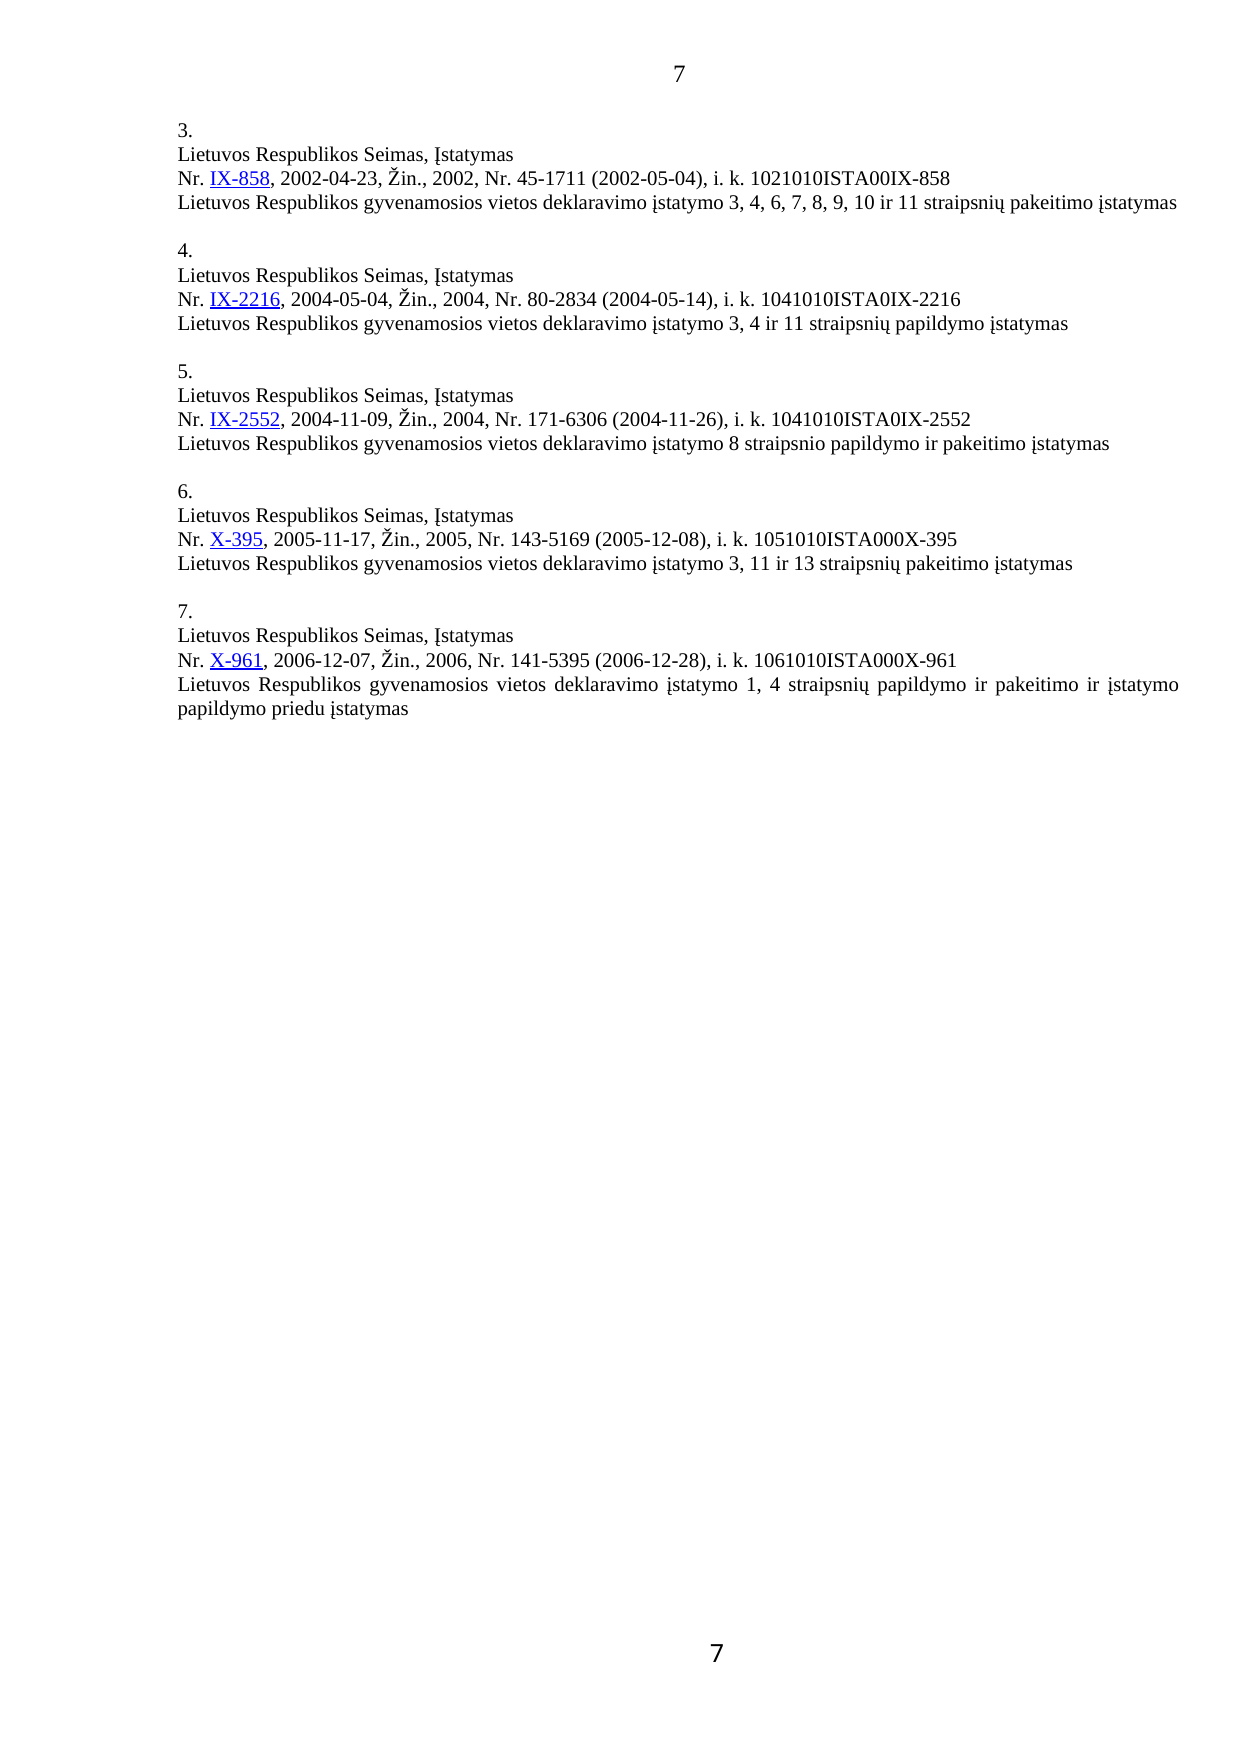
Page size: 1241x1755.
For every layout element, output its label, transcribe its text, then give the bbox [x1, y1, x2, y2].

text 4. [177, 238, 1181, 262]
text Lietuvos Respublikos gyvenamosios vietos deklaravimo įstatymo 1, 4 straipsnių papildymo ir pakeitimo ir įstatymo papildymo priedu įstatymas [177, 672, 1181, 720]
text Lietuvos Respublikos gyvenamosios vietos deklaravimo įstatymo 3, 4, 6, 7, 8, 9, 10 ir 11 straipsnių pakeitimo įstatymas [177, 190, 1181, 214]
text 6. [177, 479, 1181, 503]
text Lietuvos Respublikos gyvenamosios vietos deklaravimo įstatymo 8 straipsnio papildymo ir pakeitimo įstatymas [177, 431, 1181, 455]
text 3. [177, 118, 1181, 142]
text Lietuvos Respublikos gyvenamosios vietos deklaravimo įstatymo 3, 11 ir 13 straipsnių pakeitimo įstatymas [177, 551, 1181, 575]
text 7. [177, 599, 1181, 623]
text Lietuvos Respublikos Seimas, Įstatymas [177, 503, 1181, 527]
text Nr. IX-2552, 2004-11-09, Žin., 2004, Nr. 171-6306 (2004-11-26), i. k. 1041010ISTA0IX-2552 [177, 407, 1181, 431]
text 5. [177, 359, 1181, 383]
text Lietuvos Respublikos Seimas, Įstatymas [177, 142, 1181, 166]
text Nr. IX-2216, 2004-05-04, Žin., 2004, Nr. 80-2834 (2004-05-14), i. k. 1041010ISTA0IX-2216 [177, 287, 1181, 311]
text Lietuvos Respublikos Seimas, Įstatymas [177, 623, 1181, 647]
text Lietuvos Respublikos Seimas, Įstatymas [177, 383, 1181, 407]
text Lietuvos Respublikos gyvenamosios vietos deklaravimo įstatymo 3, 4 ir 11 straipsnių papildymo įstatymas [177, 311, 1181, 335]
text Nr. X-395, 2005-11-17, Žin., 2005, Nr. 143-5169 (2005-12-08), i. k. 1051010ISTA000X-395 [177, 527, 1181, 551]
text Nr. X-961, 2006-12-07, Žin., 2006, Nr. 141-5395 (2006-12-28), i. k. 1061010ISTA000X-961 [177, 647, 1181, 672]
text Lietuvos Respublikos Seimas, Įstatymas [177, 262, 1181, 287]
text Nr. IX-858, 2002-04-23, Žin., 2002, Nr. 45-1711 (2002-05-04), i. k. 1021010ISTA00IX-858 [177, 166, 1181, 190]
